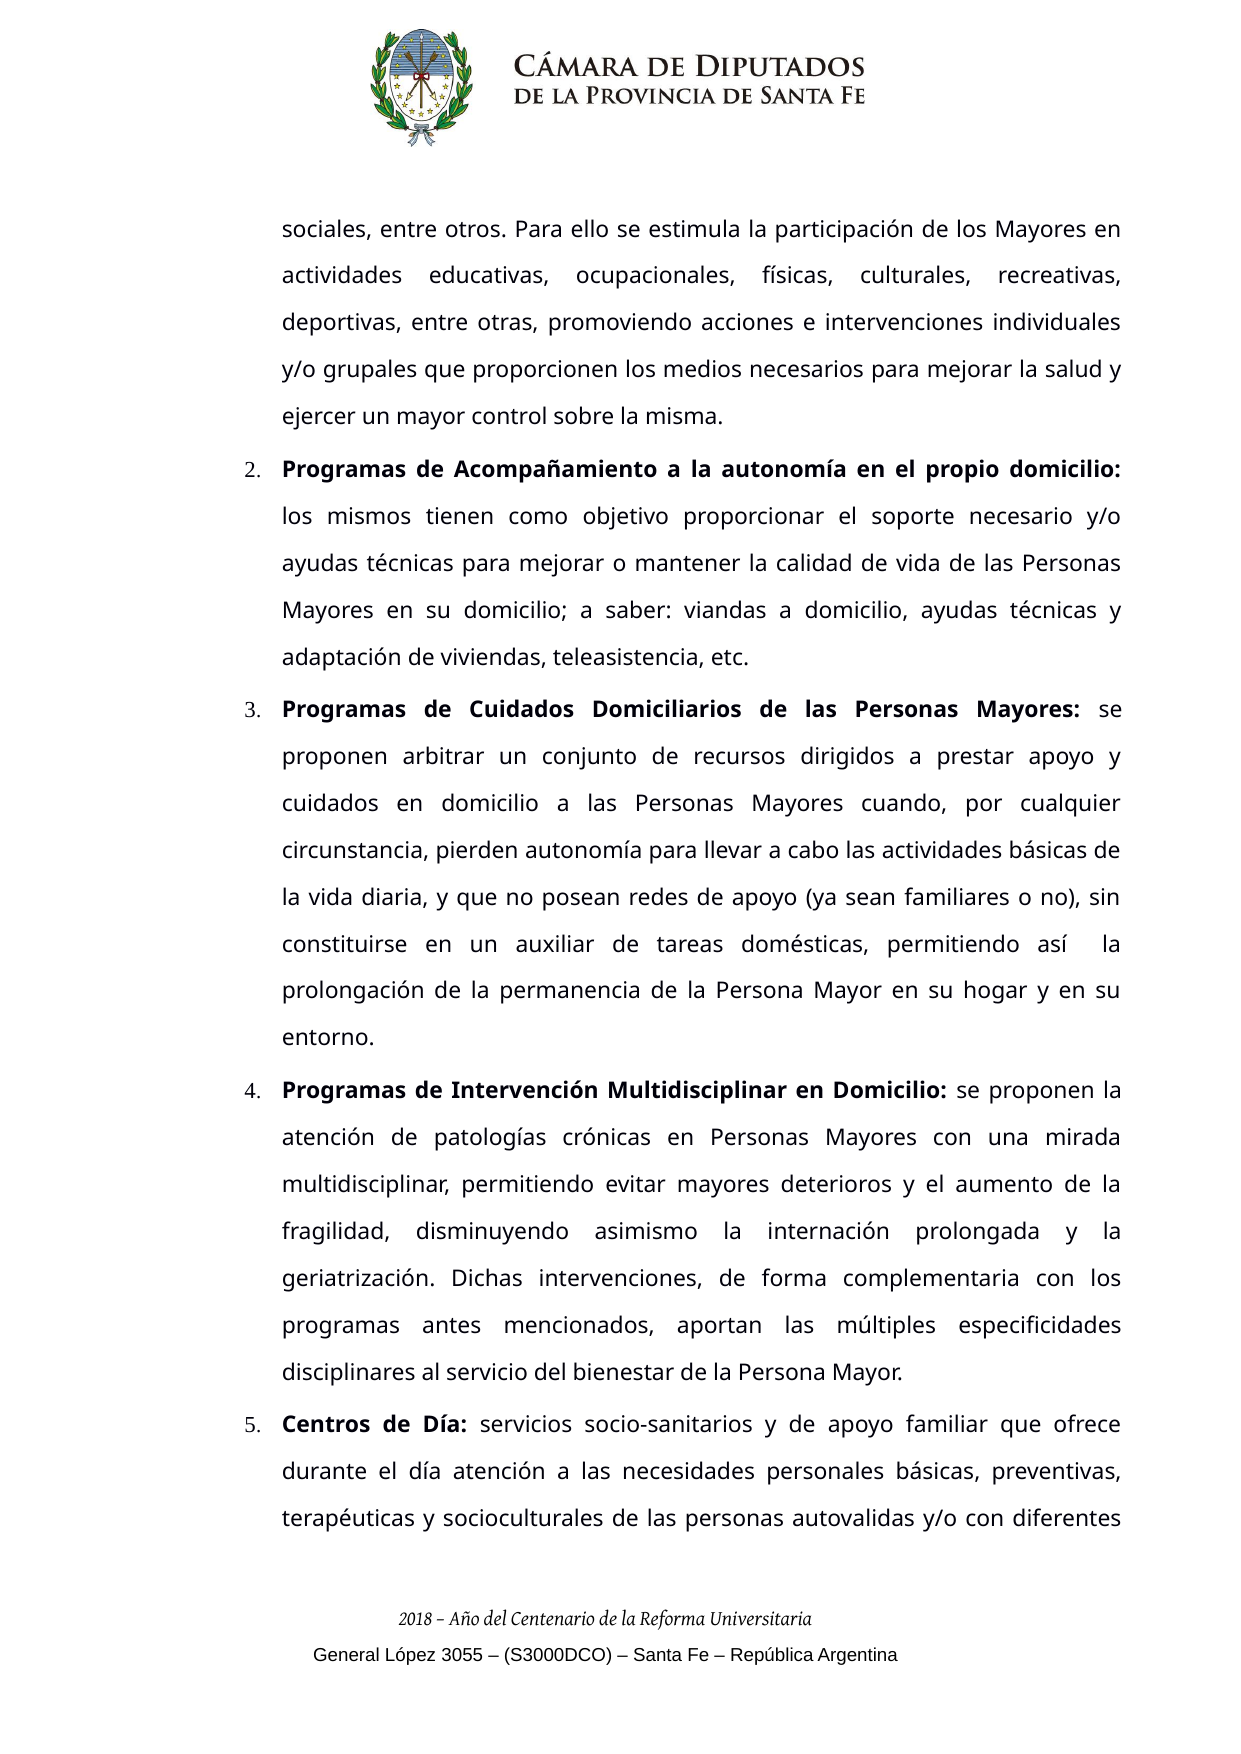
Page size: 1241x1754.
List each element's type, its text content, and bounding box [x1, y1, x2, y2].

list Programas de Intervención Multidisciplinar en Domicilio: se proponen la atención de patologías crónicas en Personas Mayores con una mirada multidisciplinar, permitiendo evitar mayores deterioros y el aumento de la fragilidad, disminuyendo asimismo la internación prolongada y la geriatrización. Dichas intervenciones, de forma complementaria con los programas antes mencionados, aportan las múltiples especificidades disciplinares al servicio del bienestar de la Persona Mayor. [244, 1074, 1122, 1387]
list sociales, entre otros. Para ello se estimula la participación de los Mayores en actividades educativas, ocupacionales, físicas, culturales, recreativas, deportivas, entre otras, promoviendo acciones e intervenciones individuales y/o grupales que proporcionen los medios necesarios para mejorar la salud y ejercer un mayor control sobre la misma. [244, 213, 1122, 431]
list Centros de Día: servicios socio-sanitarios y de apoyo familiar que ofrece durante el día atención a las necesidades personales básicas, preventivas, terapéuticas y socioculturales de las personas autovalidas y/o con diferentes [244, 1408, 1122, 1533]
list Programas de Cuidados Domiciliarios de las Personas Mayores: se proponen arbitrar un conjunto de recursos dirigidos a prestar apoyo y cuidados en domicilio a las Personas Mayores cuando, por cualquier circunstancia, pierden autonomía para llevar a cabo las actividades básicas de la vida diaria, y que no posean redes de apoyo (ya sean familiares o no), sin constituirse en un auxiliar de tareas domésticas, permitiendo así la prolongación de la permanencia de la Persona Mayor en su hogar y en su entorno. [244, 693, 1122, 1053]
list Programas de Acompañamiento a la autonomía en el propio domicilio: los mismos tienen como objetivo proporcionar el soporte necesario y/o ayudas técnicas para mejorar o mantener la calidad de vida de las Personas Mayores en su domicilio; a saber: viandas a domicilio, ayudas técnicas y adaptación de viviendas, teleasistencia, etc. [244, 453, 1122, 672]
picture [370, 29, 865, 151]
